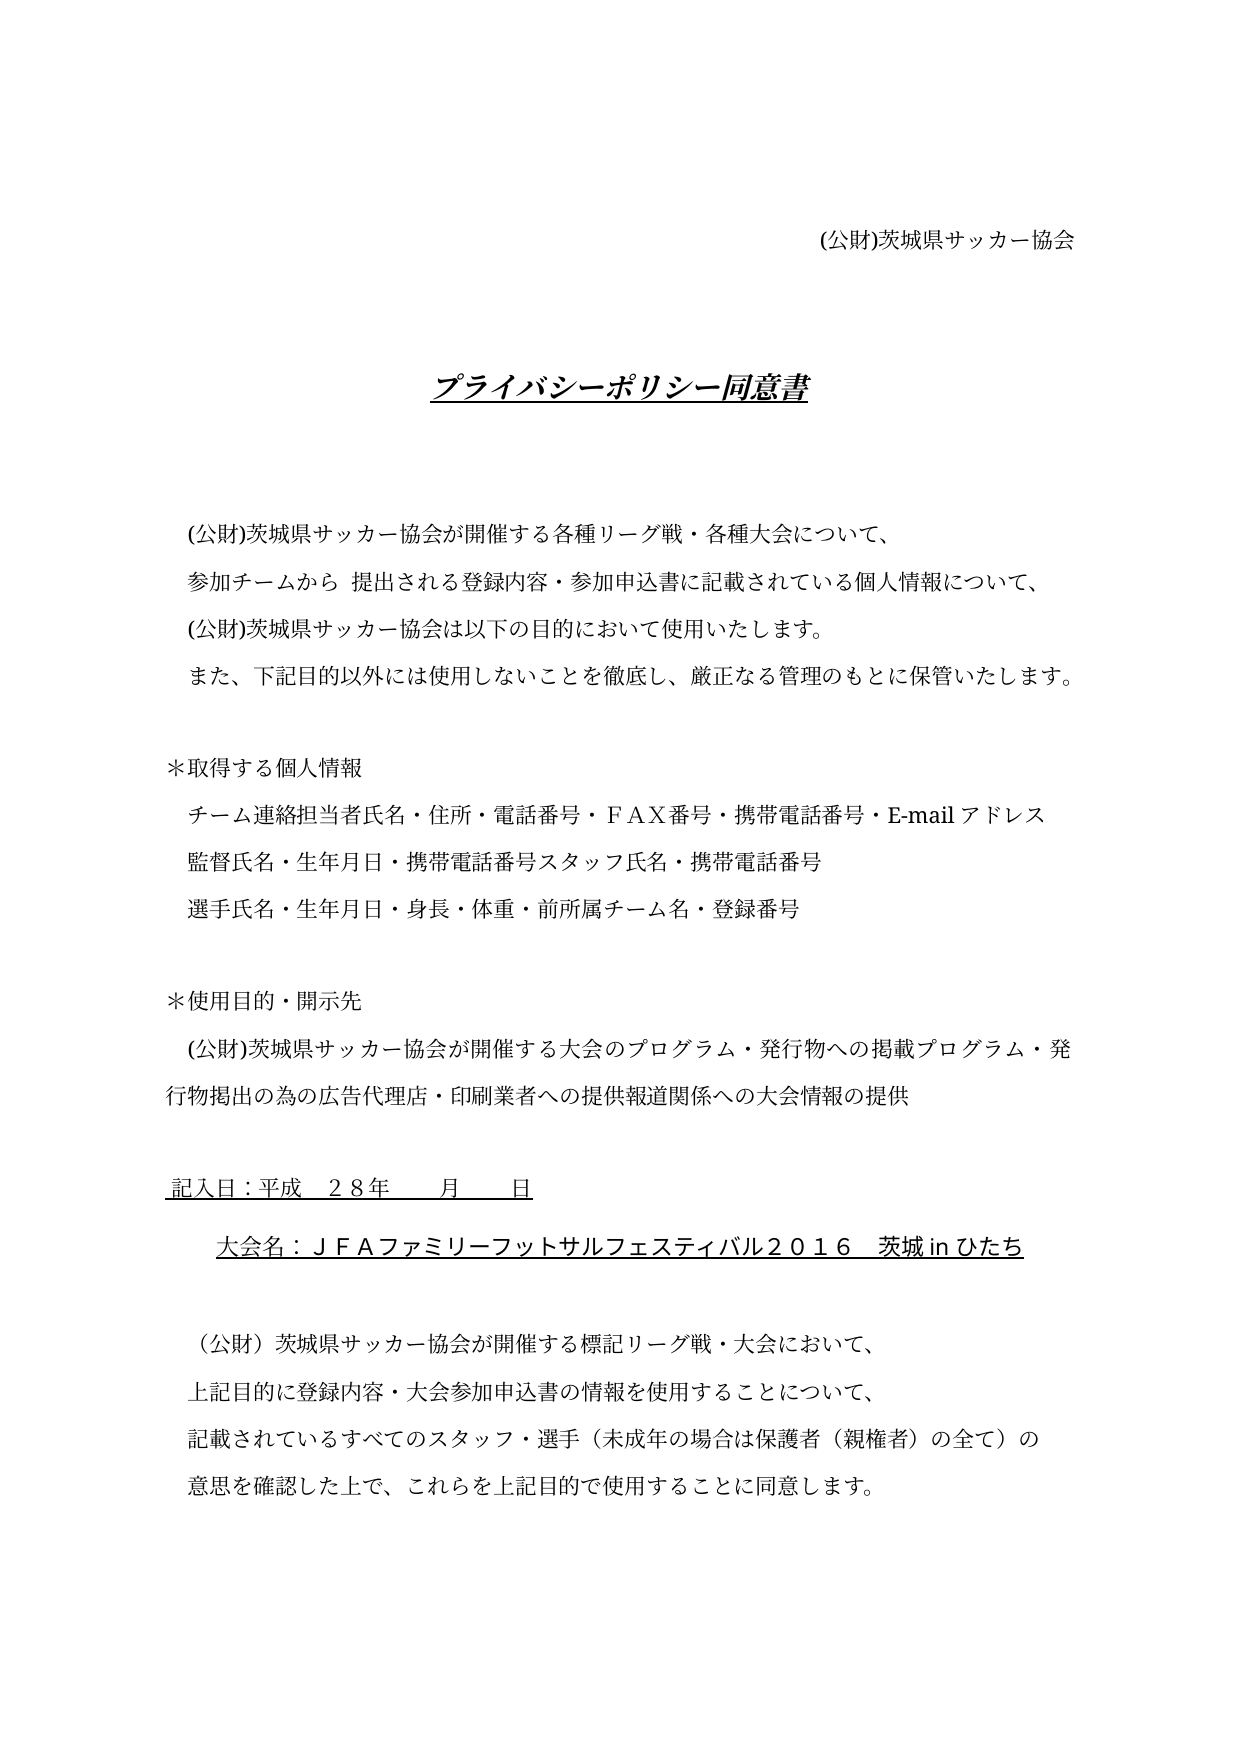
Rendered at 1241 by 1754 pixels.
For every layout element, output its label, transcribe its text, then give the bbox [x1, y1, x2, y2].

text 記載されているすべてのスタッフ・選手（未成年の場合は保護者（親権者）の全て）の [165, 1422, 1075, 1453]
text ＊取得する個人情報 [165, 751, 1075, 782]
text 選手氏名・生年月日・身長・体重・前所属チーム名・登録番号 [165, 893, 1075, 924]
text (公財)茨城県サッカー協会が開催する各種リーグ戦・各種大会について、 [165, 517, 1075, 549]
text 大会名：ＪＦＡファミリーフットサルフェスティバル２０１６ 茨城 in ひたち [165, 1229, 1075, 1262]
text （公財）茨城県サッカー協会が開催する標記リーグ戦・大会において、 [165, 1327, 1075, 1359]
text プライバシーポリシー同意書 [165, 365, 1075, 407]
text (公財)茨城県サッカー協会は以下の目的において使用いたします。 [165, 612, 1075, 643]
text (公財)茨城県サッカー協会が開催する大会のプログラム・発行物への掲載プログラム・発行物掲出の為の広告代理店・印刷業者への提供報道関係への大会情報の提供 [165, 1032, 1075, 1111]
text ＊使用目的・開示先 [165, 984, 1075, 1016]
text チーム連絡担当者氏名・住所・電話番号・ＦＡＸ番号・携帯電話番号・E-mailアドレス [165, 798, 1075, 830]
text 監督氏名・生年月日・携帯電話番号スタッフ氏名・携帯電話番号 [165, 846, 1075, 877]
text また、下記目的以外には使用しないことを徹底し、厳正なる管理のもとに保管いたします。 [165, 659, 1075, 691]
text (公財)茨城県サッカー協会 [165, 222, 1075, 256]
text 記入日：平成 ２８年 月 日 [165, 1171, 1075, 1202]
text 意思を確認した上で、これらを上記目的で使用することに同意します。 [165, 1469, 1075, 1501]
text 上記目的に登録内容・大会参加申込書の情報を使用することについて、 [165, 1375, 1075, 1406]
text 参加チームから 提出される登録内容・参加申込書に記載されている個人情報について、 [165, 565, 1075, 596]
